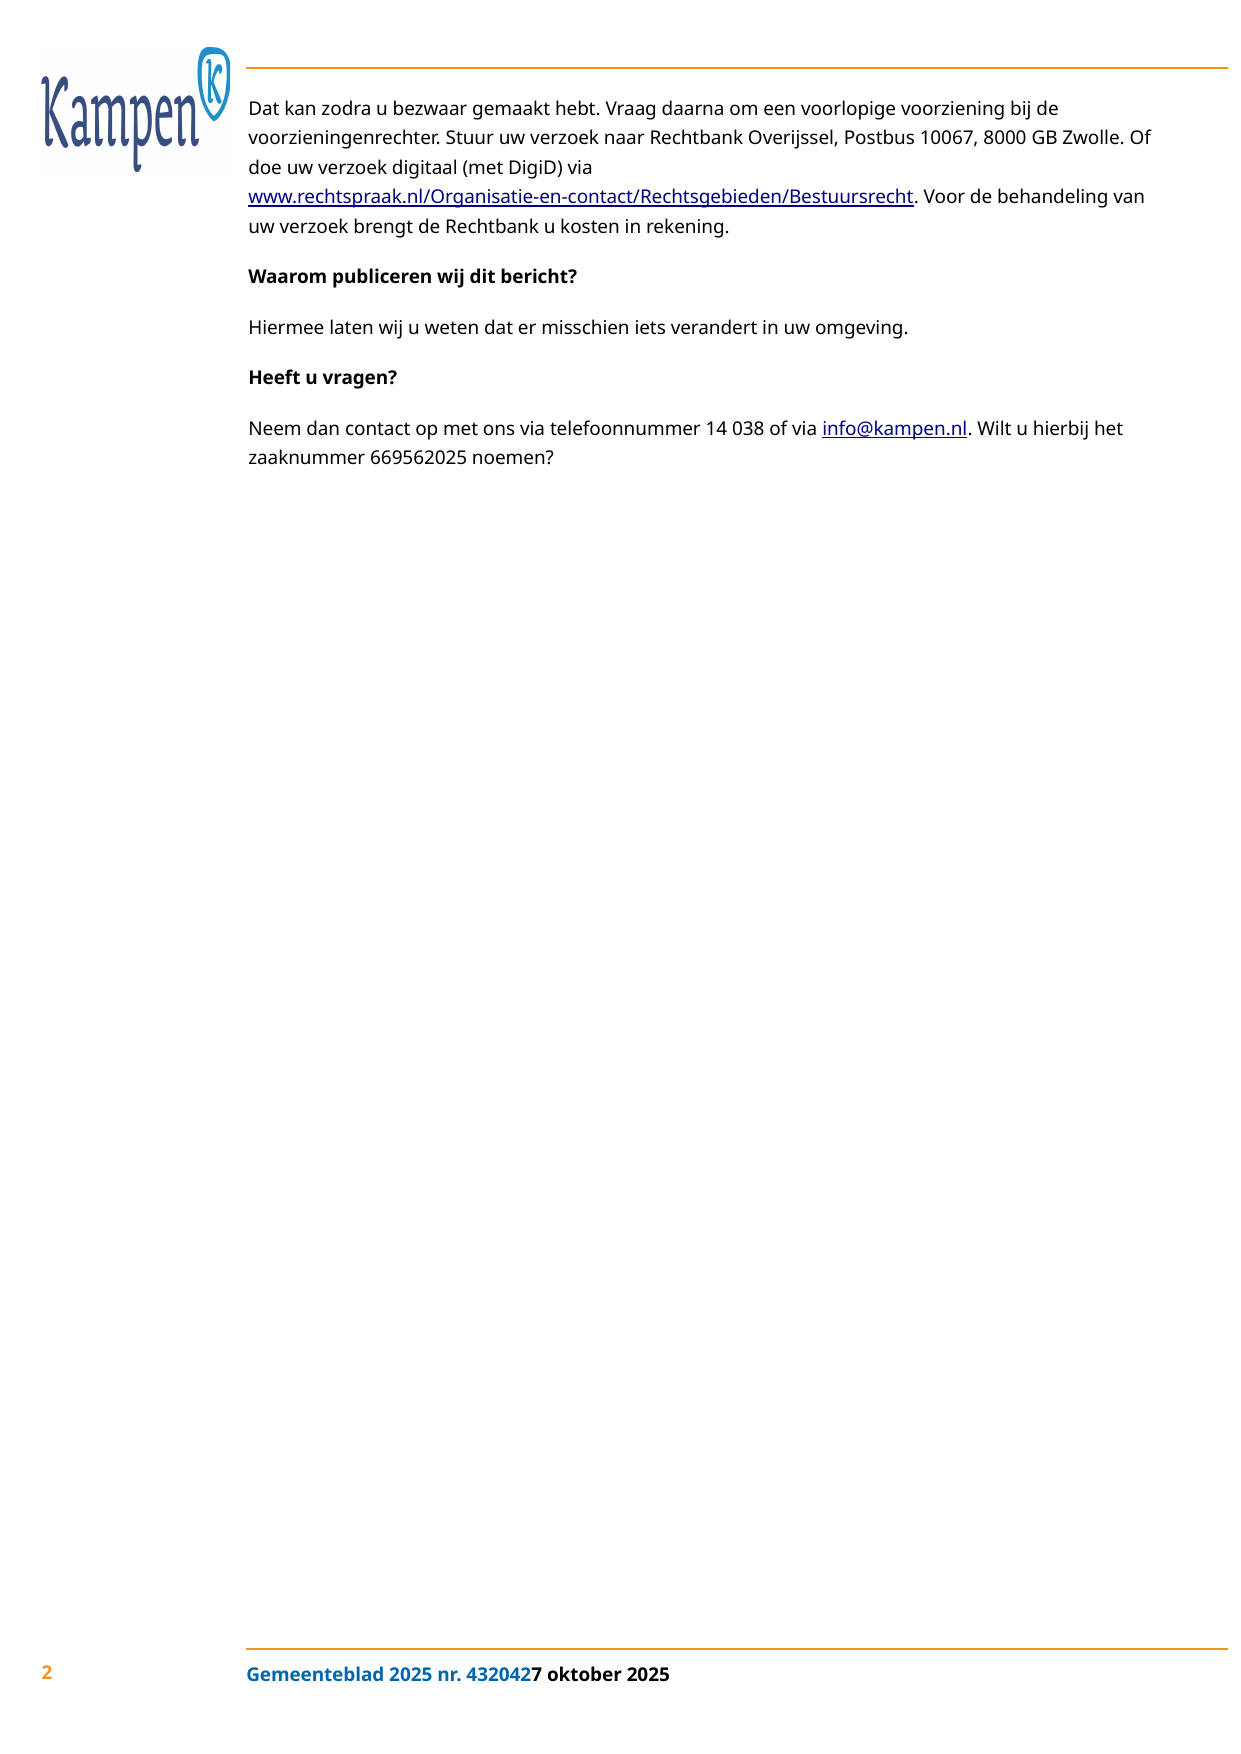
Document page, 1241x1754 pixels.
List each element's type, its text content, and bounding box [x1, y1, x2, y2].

text Dat kan zodra u bezwaar gemaakt hebt. Vraag daarna om een voorlopige voorziening bij de voorzieningenrechter. Stuur uw verzoek naar Rechtbank Overijssel, Postbus 10067, 8000 GB Zwolle. Of doe uw verzoek digitaal (met DigiD) via www.rechtspraak.nl/Organisatie-en-contact/Rechtsgebieden/Bestuursrecht. Voor de behandeling van uw verzoek brengt de Rechtbank u kosten in rekening. [248, 95, 1152, 239]
picture [41, 47, 231, 172]
text Hiermee laten wij u weten dat er misschien iets verandert in uw omgeving. [248, 314, 1152, 340]
text Heeft u vragen? [248, 364, 1152, 390]
text Neem dan contact op met ons via telefoonnummer 14 038 of via info@kampen.nl. Wilt u hierbij het zaaknummer 669562025 noemen? [248, 415, 1152, 470]
text Waarom publiceren wij dit bericht? [248, 263, 1152, 289]
